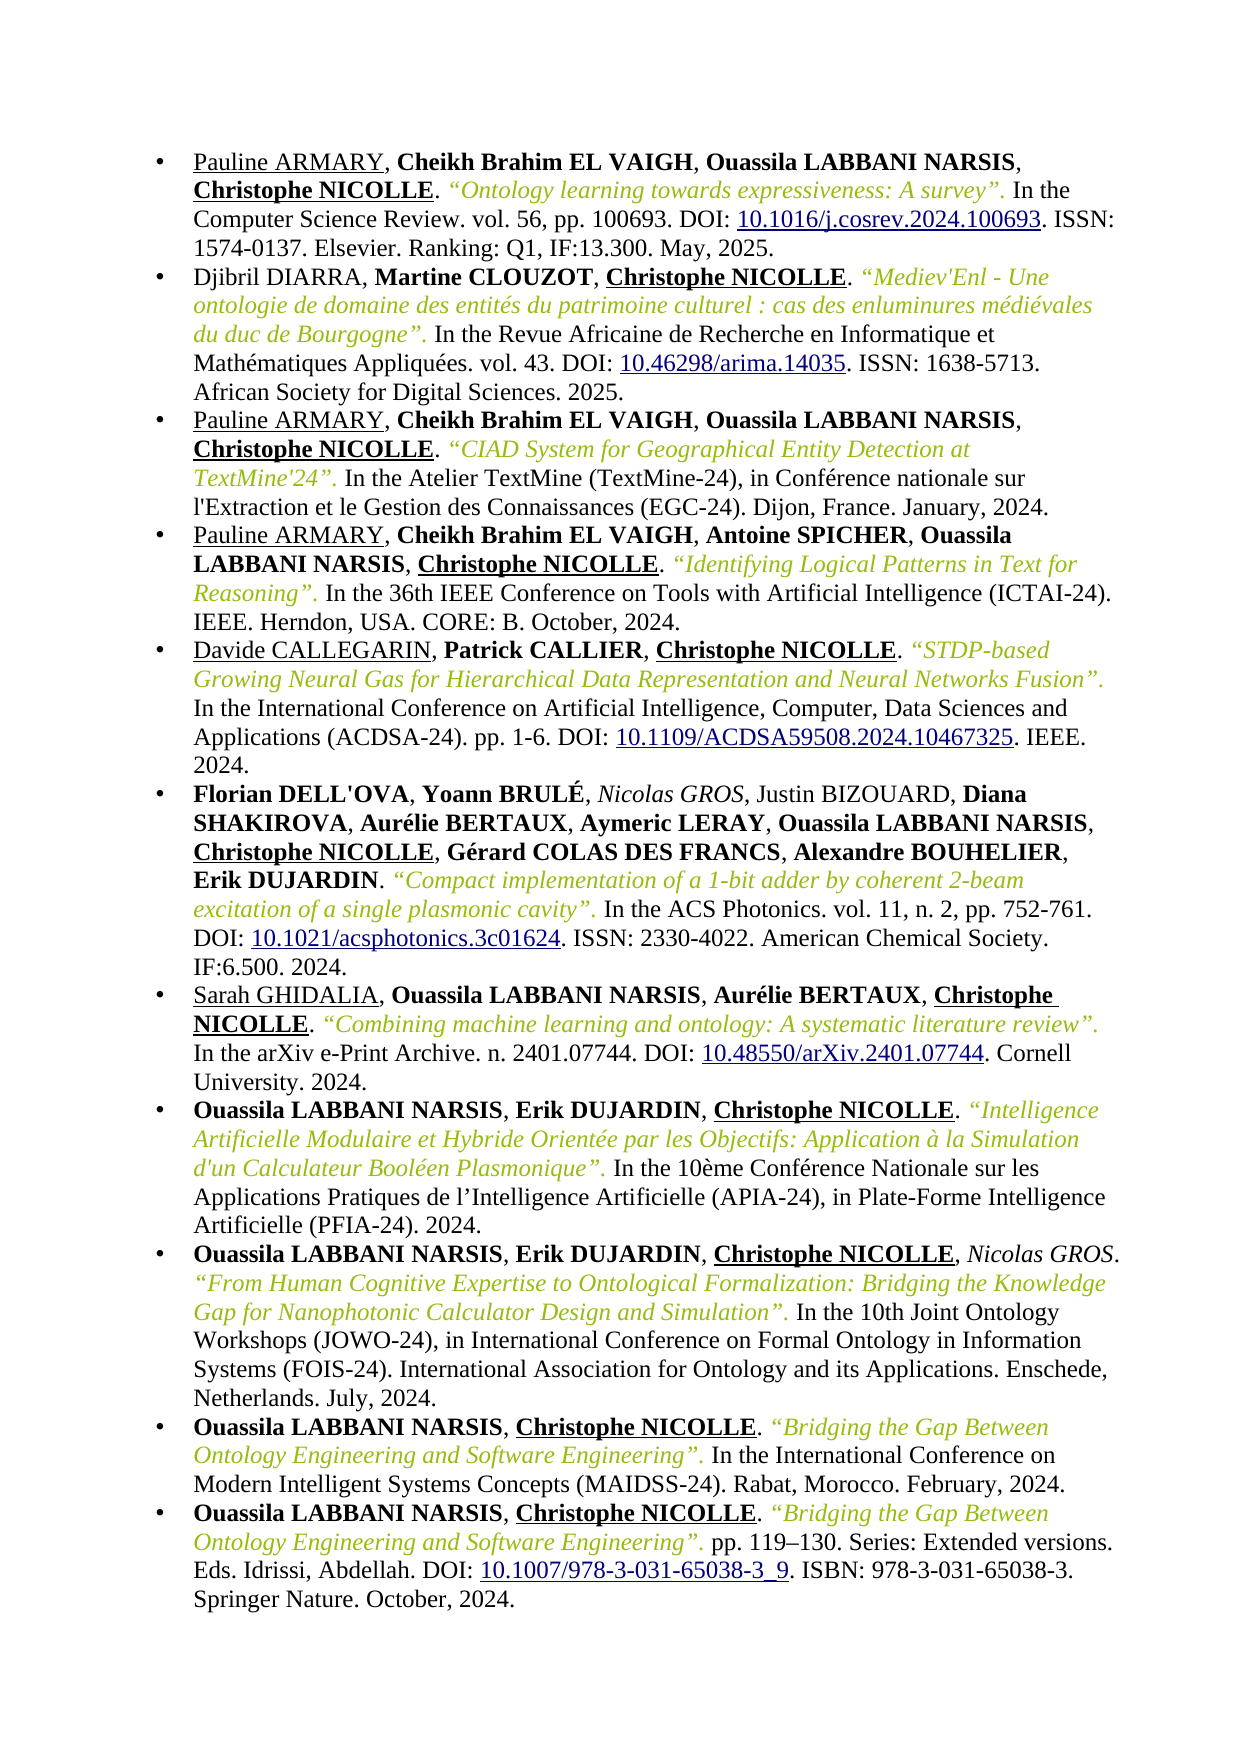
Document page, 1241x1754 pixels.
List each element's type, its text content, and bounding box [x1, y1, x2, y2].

list Ouassila LABBANI NARSIS, Erik DUJARDIN, Christophe NICOLLE, Nicolas GROS. “From Human Cognitive Expertise to Ontological Formalization: Bridging the Knowledge Gap for Nanophotonic Calculator Design and Simulation”. In the 10th Joint Ontology Workshops (JOWO-24), in International Conference on Formal Ontology in Information Systems (FOIS-24). International Association for Ontology and its Applications. Enschede, Netherlands. July, 2024. [156, 1239, 1122, 1412]
list Ouassila LABBANI NARSIS, Christophe NICOLLE. “Bridging the Gap Between Ontology Engineering and Software Engineering”. In the International Conference on Modern Intelligent Systems Concepts (MAIDSS-24). Rabat, Morocco. February, 2024. [156, 1412, 1122, 1498]
list Ouassila LABBANI NARSIS, Erik DUJARDIN, Christophe NICOLLE. “Intelligence Artificielle Modulaire et Hybride Orientée par les Objectifs: Application à la Simulation d'un Calculateur Booléen Plasmonique”. In the 10ème Conférence Nationale sur les Applications Pratiques de l’Intelligence Artificielle (APIA-24), in Plate-Forme Intelligence Artificielle (PFIA-24). 2024. [156, 1096, 1122, 1239]
list Pauline ARMARY, Cheikh Brahim EL VAIGH, Antoine SPICHER, Ouassila LABBANI NARSIS, Christophe NICOLLE. “Identifying Logical Patterns in Text for Reasoning”. In the 36th IEEE Conference on Tools with Artificial Intelligence (ICTAI-24). IEEE. Herndon, USA. CORE: B. October, 2024. [156, 521, 1122, 636]
list Florian DELL'OVA, Yoann BRULÉ, Nicolas GROS, Justin BIZOUARD, Diana SHAKIROVA, Aurélie BERTAUX, Aymeric LERAY, Ouassila LABBANI NARSIS, Christophe NICOLLE, Gérard COLAS DES FRANCS, Alexandre BOUHELIER, Erik DUJARDIN. “Compact implementation of a 1-bit adder by coherent 2-beam excitation of a single plasmonic cavity”. In the ACS Photonics. vol. 11, n. 2, pp. 752-761. DOI: 10.1021/acsphotonics.3c01624. ISSN: 2330-4022. American Chemical Society. IF:6.500. 2024. [156, 779, 1122, 981]
list Davide CALLEGARIN, Patrick CALLIER, Christophe NICOLLE. “STDP-based Growing Neural Gas for Hierarchical Data Representation and Neural Networks Fusion”. In the International Conference on Artificial Intelligence, Computer, Data Sciences and Applications (ACDSA-24). pp. 1-6. DOI: 10.1109/ACDSA59508.2024.10467325. IEEE. 2024. [156, 636, 1122, 779]
list Djibril DIARRA, Martine CLOUZOT, Christophe NICOLLE. “Mediev'Enl - Une ontologie de domaine des entités du patrimoine culturel : cas des enluminures médiévales du duc de Bourgogne”. In the Revue Africaine de Recherche en Informatique et Mathématiques Appliquées. vol. 43. DOI: 10.46298/arima.14035. ISSN: 1638-5713. African Society for Digital Sciences. 2025. [156, 262, 1122, 406]
list Sarah GHIDALIA, Ouassila LABBANI NARSIS, Aurélie BERTAUX, Christophe NICOLLE. “Combining machine learning and ontology: A systematic literature review”. In the arXiv e-Print Archive. n. 2401.07744. DOI: 10.48550/arXiv.2401.07744. Cornell University. 2024. [156, 981, 1122, 1096]
list Pauline ARMARY, Cheikh Brahim EL VAIGH, Ouassila LABBANI NARSIS, Christophe NICOLLE. “Ontology learning towards expressiveness: A survey”. In the Computer Science Review. vol. 56, pp. 100693. DOI: 10.1016/j.cosrev.2024.100693. ISSN: 1574-0137. Elsevier. Ranking: Q1, IF:13.300. May, 2025. [156, 147, 1122, 262]
list Pauline ARMARY, Cheikh Brahim EL VAIGH, Ouassila LABBANI NARSIS, Christophe NICOLLE. “CIAD System for Geographical Entity Detection at TextMine'24”. In the Atelier TextMine (TextMine-24), in Conférence nationale sur l'Extraction et le Gestion des Connaissances (EGC-24). Dijon, France. January, 2024. [156, 406, 1122, 521]
list Ouassila LABBANI NARSIS, Christophe NICOLLE. “Bridging the Gap Between Ontology Engineering and Software Engineering”. pp. 119–130. Series: Extended versions. Eds. Idrissi, Abdellah. DOI: 10.1007/978-3-031-65038-3_9. ISBN: 978-3-031-65038-3. Springer Nature. October, 2024. [156, 1498, 1122, 1613]
